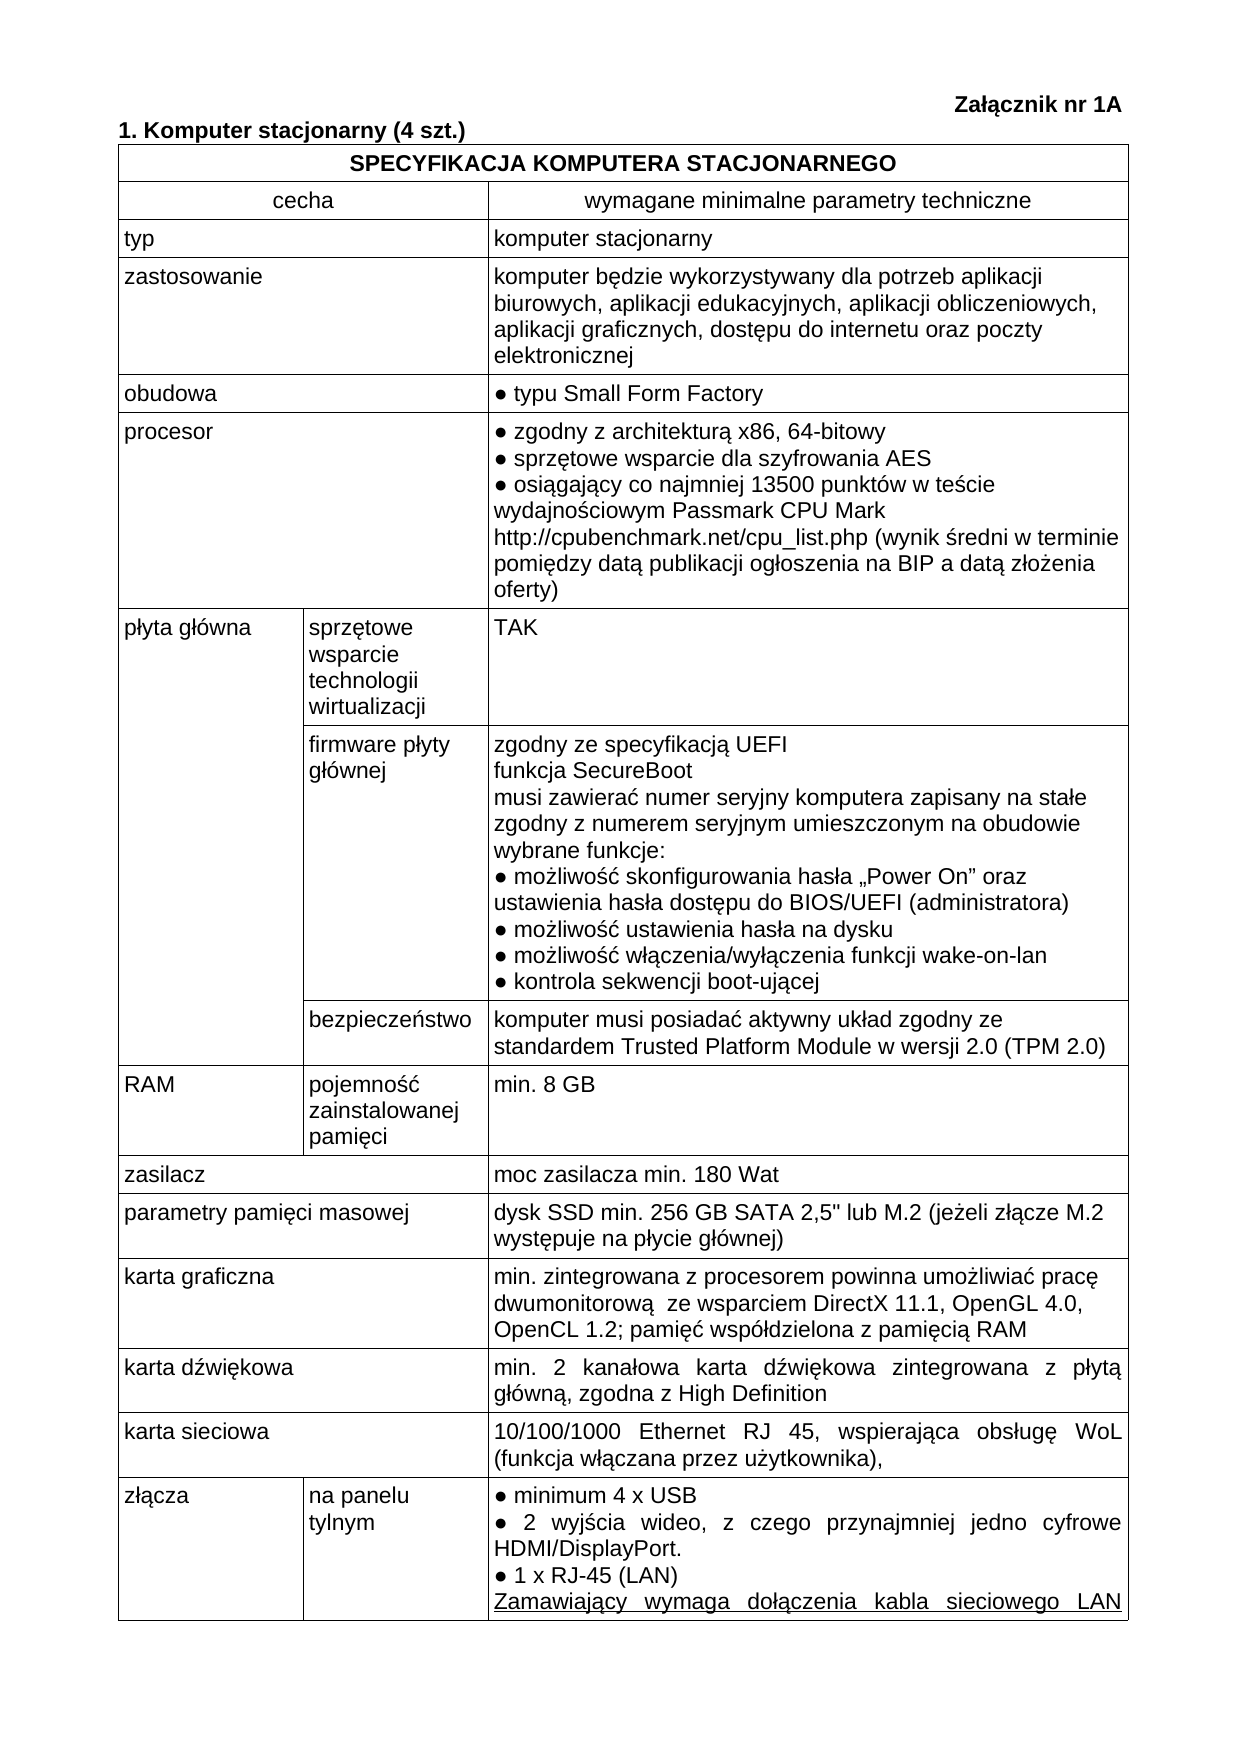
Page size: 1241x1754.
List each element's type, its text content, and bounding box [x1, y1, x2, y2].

table_cell 10/100/1000 Ethernet RJ 45, wspierająca obsługę WoL (funkcja włączana przez użytkownika), [489, 1413, 1128, 1477]
table_cell karta graficzna [119, 1259, 488, 1348]
table_cell karta dźwiękowa [119, 1349, 488, 1412]
table_cell RAM [119, 1066, 303, 1155]
table_cell ● typu Small Form Factory [489, 375, 1128, 412]
text 1. Komputer stacjonarny (4 szt.) [118, 117, 1122, 144]
table_cell zasilacz [119, 1156, 488, 1193]
table_cell ● zgodny z architekturą x86, 64-bitowy ● sprzętowe wsparcie dla szyfrowania AES ● osiągający co najmniej 13500 punktów w teście wydajnościowym Passmark CPU Mark http://cpubenchmark.net/cpu_list.php (wynik średni w terminie pomiędzy datą publikacji ogłoszenia na BIP a datą złożenia oferty) [489, 413, 1128, 608]
text Załącznik nr 1A [118, 91, 1122, 117]
table_cell firmware płyty głównej [304, 726, 488, 1000]
table_cell min. 2 kanałowa karta dźwiękowa zintegrowana z płytą główną, zgodna z High Definition [489, 1349, 1128, 1412]
table_cell na panelu tylnym [304, 1478, 488, 1620]
table_cell ● minimum 4 x USB ● 2 wyjścia wideo, z czego przynajmniej jedno cyfrowe HDMI/DisplayPort. ● 1 x RJ-45 (LAN) Zamawiający wymaga dołączenia kabla sieciowego LAN [489, 1478, 1128, 1620]
table_cell sprzętowe wsparcie technologii wirtualizacji [304, 609, 488, 725]
table_cell cecha [119, 182, 488, 219]
table_cell typ [119, 220, 488, 257]
table_cell wymagane minimalne parametry techniczne [489, 182, 1128, 219]
table_cell min. 8 GB [489, 1066, 1128, 1155]
table_cell komputer stacjonarny [489, 220, 1128, 257]
table_cell procesor [119, 413, 488, 608]
table_cell TAK [489, 609, 1128, 725]
table_cell bezpieczeństwo [304, 1001, 488, 1065]
table_cell pojemność zainstalowanej pamięci [304, 1066, 488, 1155]
table_header SPECYFIKACJA KOMPUTERA STACJONARNEGO [119, 145, 1128, 181]
table_cell płyta główna [119, 609, 303, 1065]
table_cell złącza [119, 1478, 303, 1620]
table_cell zastosowanie [119, 258, 488, 374]
table_cell obudowa [119, 375, 488, 412]
table_cell min. zintegrowana z procesorem powinna umożliwiać pracę dwumonitorową ze wsparciem DirectX 11.1, OpenGL 4.0, OpenCL 1.2; pamięć współdzielona z pamięcią RAM [489, 1259, 1128, 1348]
table_cell komputer musi posiadać aktywny układ zgodny ze standardem Trusted Platform Module w wersji 2.0 (TPM 2.0) [489, 1001, 1128, 1065]
table_cell komputer będzie wykorzystywany dla potrzeb aplikacji biurowych, aplikacji edukacyjnych, aplikacji obliczeniowych, aplikacji graficznych, dostępu do internetu oraz poczty elektronicznej [489, 258, 1128, 374]
table_cell parametry pamięci masowej [119, 1194, 488, 1258]
table_cell moc zasilacza min. 180 Wat [489, 1156, 1128, 1193]
table_cell karta sieciowa [119, 1413, 488, 1477]
table_cell zgodny ze specyfikacją UEFI funkcja SecureBoot musi zawierać numer seryjny komputera zapisany na stałe zgodny z numerem seryjnym umieszczonym na obudowie wybrane funkcje: ● możliwość skonfigurowania hasła „Power On” oraz ustawienia hasła dostępu do BIOS/UEFI (administratora) ● możliwość ustawienia hasła na dysku ● możliwość włączenia/wyłączenia funkcji wake-on-lan ● kontrola sekwencji boot-ującej [489, 726, 1128, 1000]
table_cell dysk SSD min. 256 GB SATA 2,5" lub M.2 (jeżeli złącze M.2 występuje na płycie głównej) [489, 1194, 1128, 1258]
